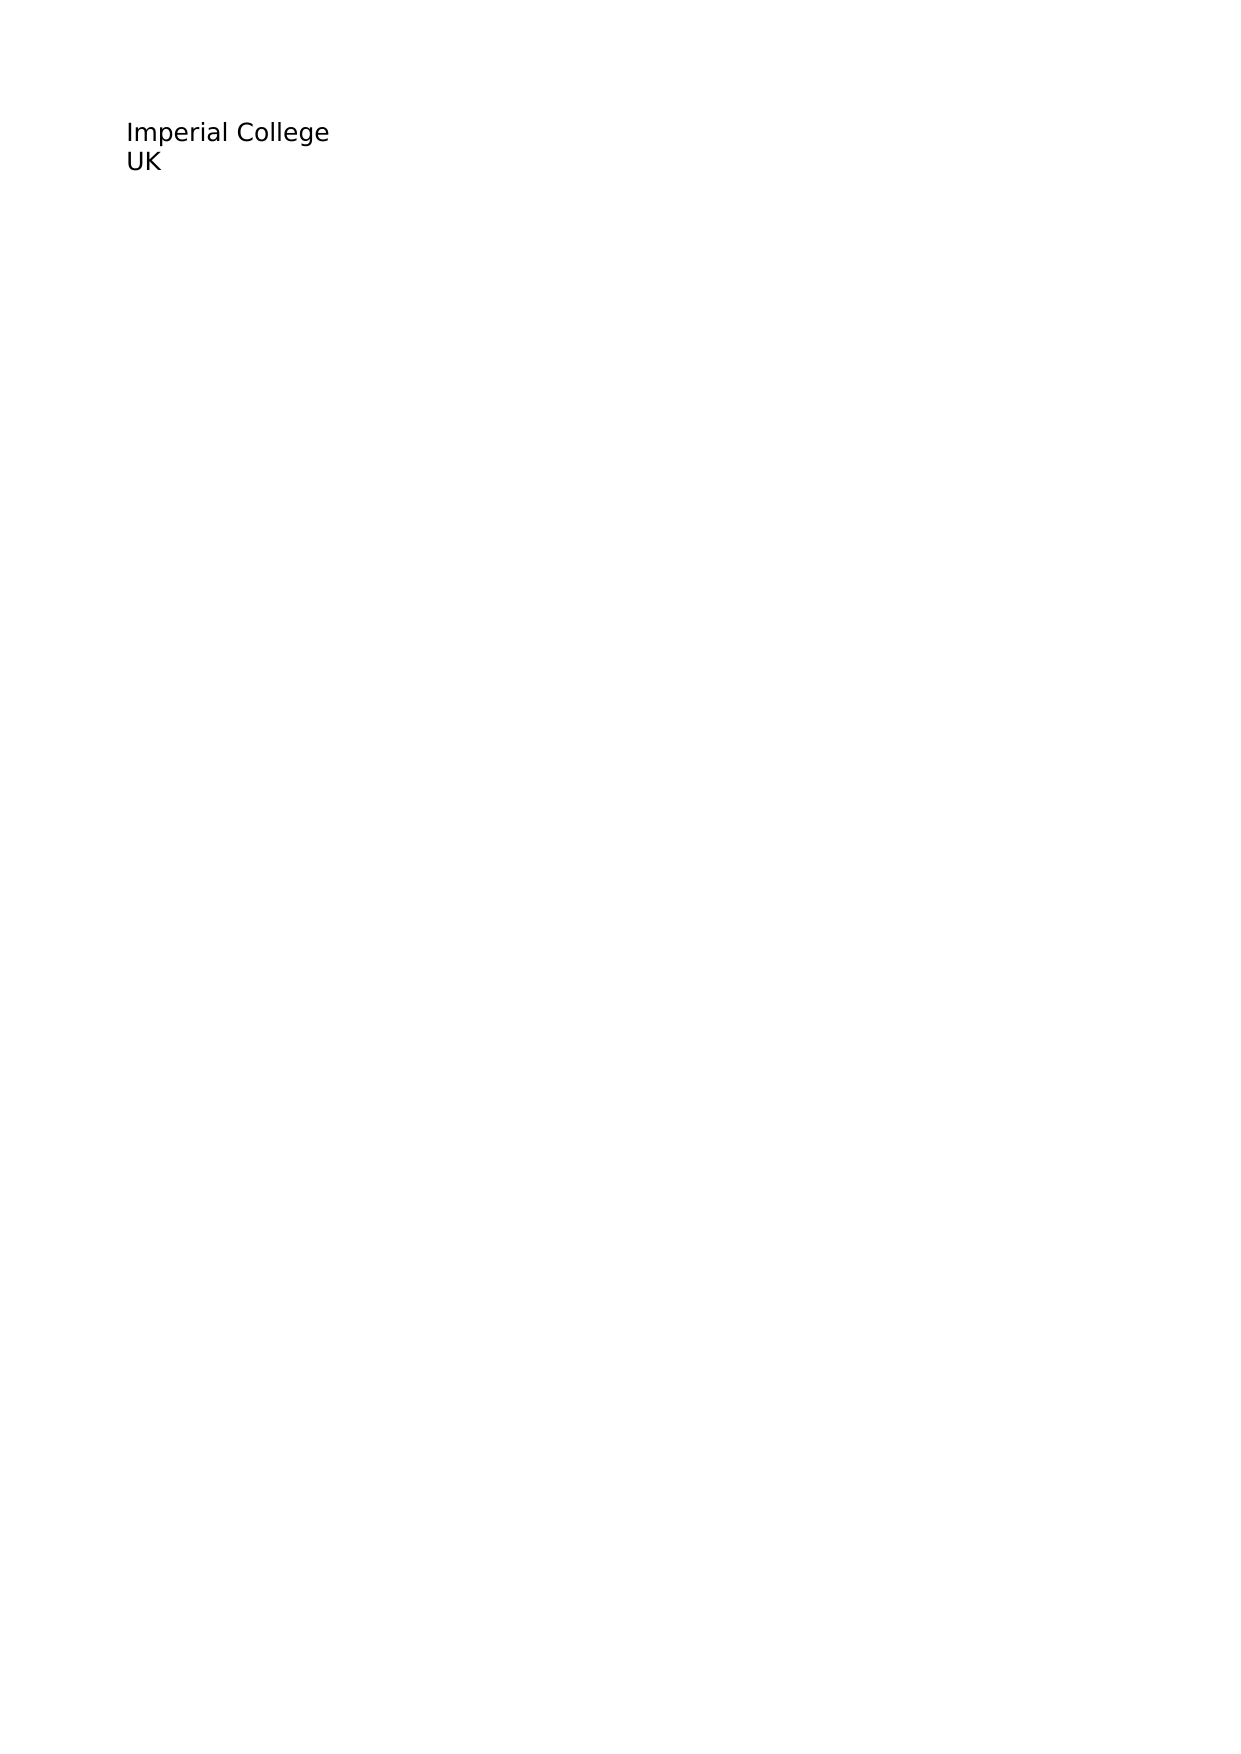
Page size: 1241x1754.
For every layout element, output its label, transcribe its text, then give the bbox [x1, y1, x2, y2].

text Imperial College UK [118, 118, 1122, 176]
